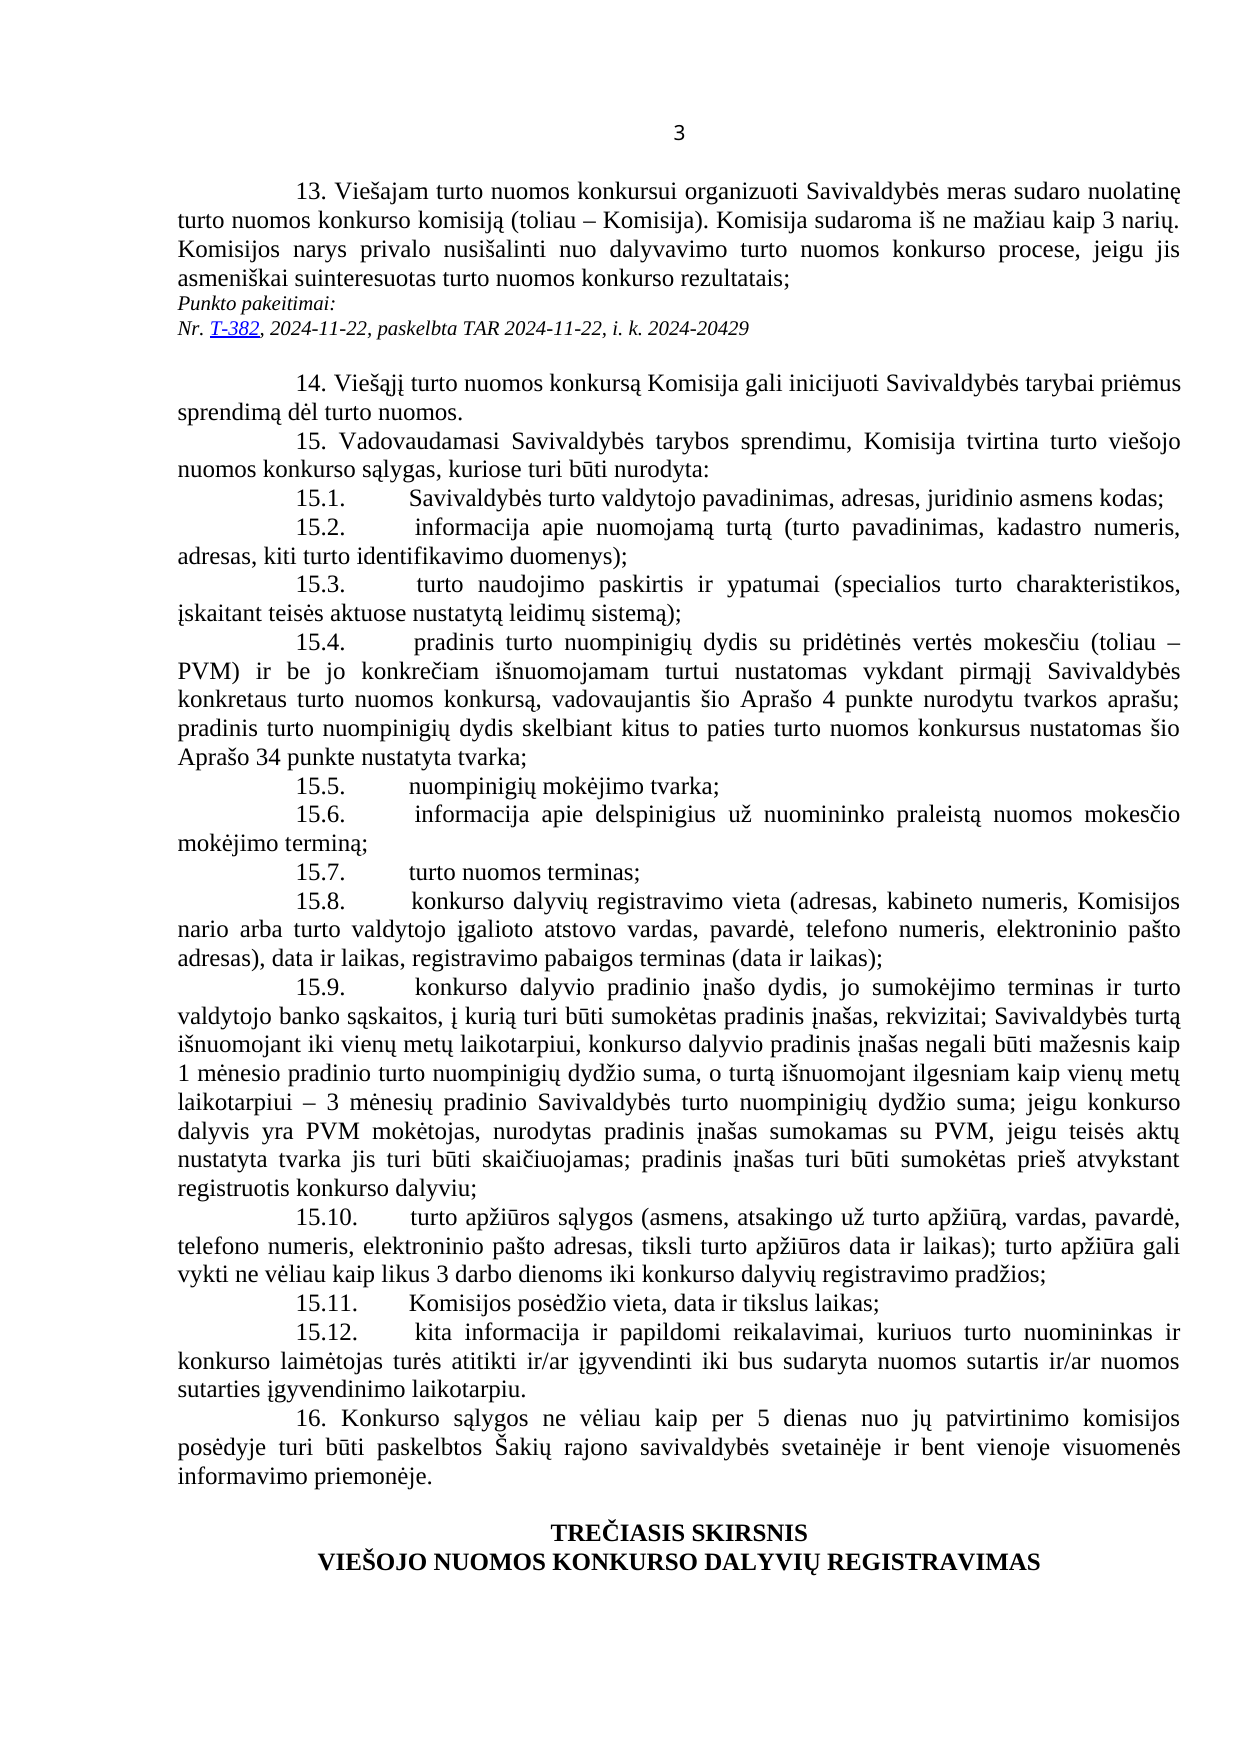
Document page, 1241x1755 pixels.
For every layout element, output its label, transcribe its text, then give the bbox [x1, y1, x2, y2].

text 15.3. turto naudojimo paskirtis ir ypatumai (specialios turto charakteristikos, įskaitant teisės aktuose nustatytą leidimų sistemą); [177, 569, 1181, 627]
text 15.11. Komisijos posėdžio vieta, data ir tikslus laikas; [177, 1288, 1181, 1317]
text 15.9. konkurso dalyvio pradinio įnašo dydis, jo sumokėjimo terminas ir turto valdytojo banko sąskaitos, į kurią turi būti sumokėtas pradinis įnašas, rekvizitai; Savivaldybės turtą išnuomojant iki vienų metų laikotarpiui, konkurso dalyvio pradinis įnašas negali būti mažesnis kaip 1 mėnesio pradinio turto nuompinigių dydžio suma, o turtą išnuomojant ilgesniam kaip vienų metų laikotarpiui – 3 mėnesių pradinio Savivaldybės turto nuompinigių dydžio suma; jeigu konkurso dalyvis yra PVM mokėtojas, nurodytas pradinis įnašas sumokamas su PVM, jeigu teisės aktų nustatyta tvarka jis turi būti skaičiuojamas; pradinis įnašas turi būti sumokėtas prieš atvykstant registruotis konkurso dalyviu; [177, 972, 1181, 1202]
text 15.8. konkurso dalyvių registravimo vieta (adresas, kabineto numeris, Komisijos nario arba turto valdytojo įgalioto atstovo vardas, pavardė, telefono numeris, elektroninio pašto adresas), data ir laikas, registravimo pabaigos terminas (data ir laikas); [177, 886, 1181, 972]
text 15.10. turto apžiūros sąlygos (asmens, atsakingo už turto apžiūrą, vardas, pavardė, telefono numeris, elektroninio pašto adresas, tiksli turto apžiūros data ir laikas); turto apžiūra gali vykti ne vėliau kaip likus 3 darbo dienoms iki konkurso dalyvių registravimo pradžios; [177, 1202, 1181, 1288]
text 15.2. informacija apie nuomojamą turtą (turto pavadinimas, kadastro numeris, adresas, kiti turto identifikavimo duomenys); [177, 512, 1181, 569]
text 15.1. Savivaldybės turto valdytojo pavadinimas, adresas, juridinio asmens kodas; [177, 483, 1181, 512]
text 13. Viešajam turto nuomos konkursui organizuoti Savivaldybės meras sudaro nuolatinę turto nuomos konkurso komisiją (toliau – Komisija). Komisija sudaroma iš ne mažiau kaip 3 narių. Komisijos narys privalo nusišalinti nuo dalyvavimo turto nuomos konkurso procese, jeigu jis asmeniškai suinteresuotas turto nuomos konkurso rezultatais; [177, 176, 1181, 291]
text 15.7. turto nuomos terminas; [177, 857, 1181, 886]
text 15.12. kita informacija ir papildomi reikalavimai, kuriuos turto nuomininkas ir konkurso laimėtojas turės atitikti ir/ar įgyvendinti iki bus sudaryta nuomos sutartis ir/ar nuomos sutarties įgyvendinimo laikotarpiu. [177, 1317, 1181, 1403]
text 14. Viešąjį turto nuomos konkursą Komisija gali inicijuoti Savivaldybės tarybai priėmus sprendimą dėl turto nuomos. [177, 368, 1181, 426]
text 15.5. nuompinigių mokėjimo tvarka; [177, 771, 1181, 799]
text 15.6. informacija apie delspinigius už nuomininko praleistą nuomos mokesčio mokėjimo terminą; [177, 799, 1181, 857]
text TREČIASIS SKIRSNIS [177, 1518, 1181, 1547]
text Punkto pakeitimai: [177, 291, 1181, 315]
text 16. Konkurso sąlygos ne vėliau kaip per 5 dienas nuo jų patvirtinimo komisijos posėdyje turi būti paskelbtos Šakių rajono savivaldybės svetainėje ir bent vienoje visuomenės informavimo priemonėje. [177, 1403, 1181, 1489]
text Nr. T-382, 2024-11-22, paskelbta TAR 2024-11-22, i. k. 2024-20429 [177, 315, 1181, 339]
text 15.4. pradinis turto nuompinigių dydis su pridėtinės vertės mokesčiu (toliau – PVM) ir be jo konkrečiam išnuomojamam turtui nustatomas vykdant pirmąjį Savivaldybės konkretaus turto nuomos konkursą, vadovaujantis šio Aprašo 4 punkte nurodytu tvarkos aprašu; pradinis turto nuompinigių dydis skelbiant kitus to paties turto nuomos konkursus nustatomas šio Aprašo 34 punkte nustatyta tvarka; [177, 627, 1181, 771]
text VIEŠOJO NUOMOS KONKURSO DALYVIŲ REGISTRAVIMAS [177, 1547, 1181, 1576]
text 15. Vadovaudamasi Savivaldybės tarybos sprendimu, Komisija tvirtina turto viešojo nuomos konkurso sąlygas, kuriose turi būti nurodyta: [177, 426, 1181, 483]
